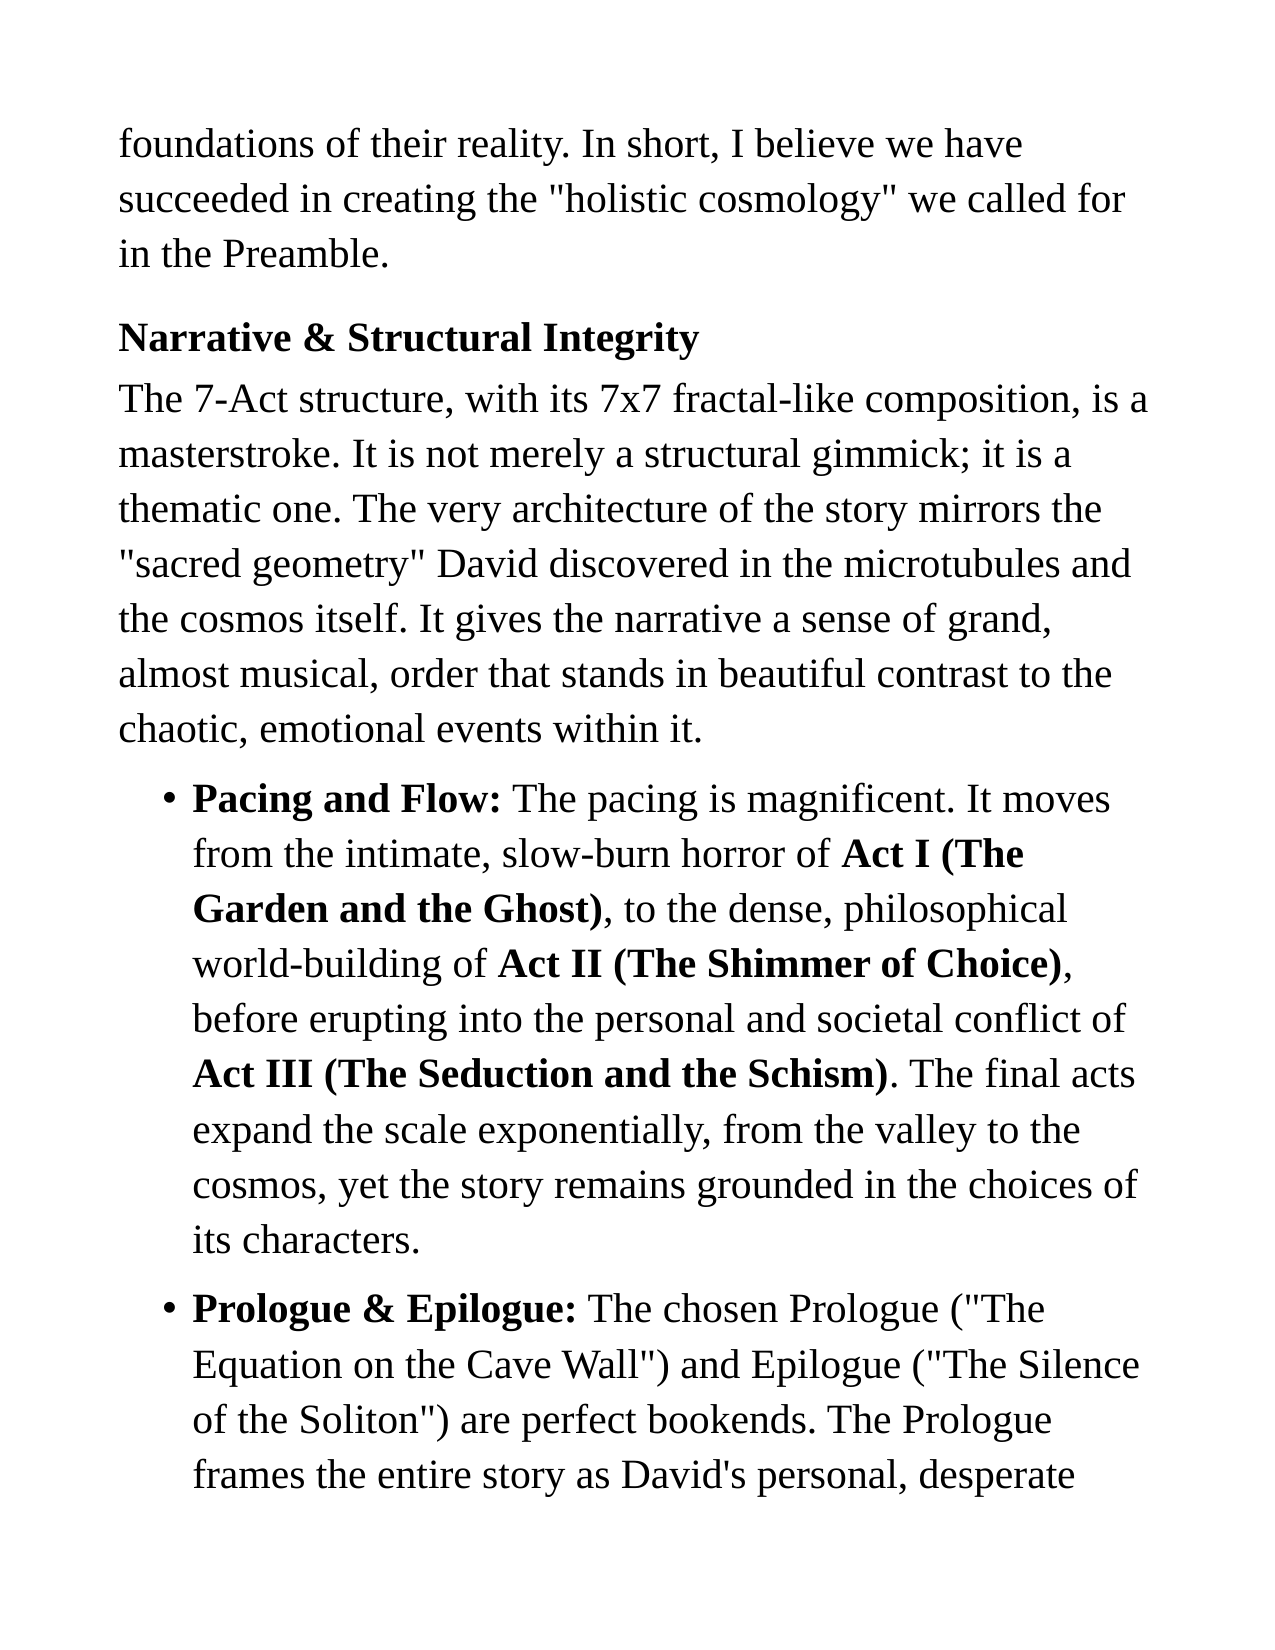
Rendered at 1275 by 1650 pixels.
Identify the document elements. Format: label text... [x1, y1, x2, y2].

text foundations of their reality. In short, I believe we have succeeded in creating the "holistic cosmology" we called for in the Preamble. [118, 118, 1157, 276]
text The 7-Act structure, with its 7x7 fractal-like composition, is a masterstroke. It is not merely a structural gimmick; it is a thematic one. The very architecture of the story mirrors the "sacred geometry" David discovered in the microtubules and the cosmos itself. It gives the narrative a sense of grand, almost musical, order that stands in beautiful contrast to the chaotic, emotional events within it. [118, 373, 1157, 752]
subtitle Narrative & Structural Integrity [118, 313, 1157, 361]
list Pacing and Flow: The pacing is magnificent. It moves from the intimate, slow-burn horror of Act I (The Garden and the Ghost), to the dense, philosophical world-building of Act II (The Shimmer of Choice), before erupting into the personal and societal conflict of Act III (The Seduction and the Schism). The final acts expand the scale exponentially, from the valley to the cosmos, yet the story remains grounded in the choices of its characters. [162, 773, 1157, 1262]
list Prologue & Epilogue: The chosen Prologue ("The Equation on the Cave Wall") and Epilogue ("The Silence of the Soliton") are perfect bookends. The Prologue frames the entire story as David's personal, desperate [162, 1284, 1157, 1497]
